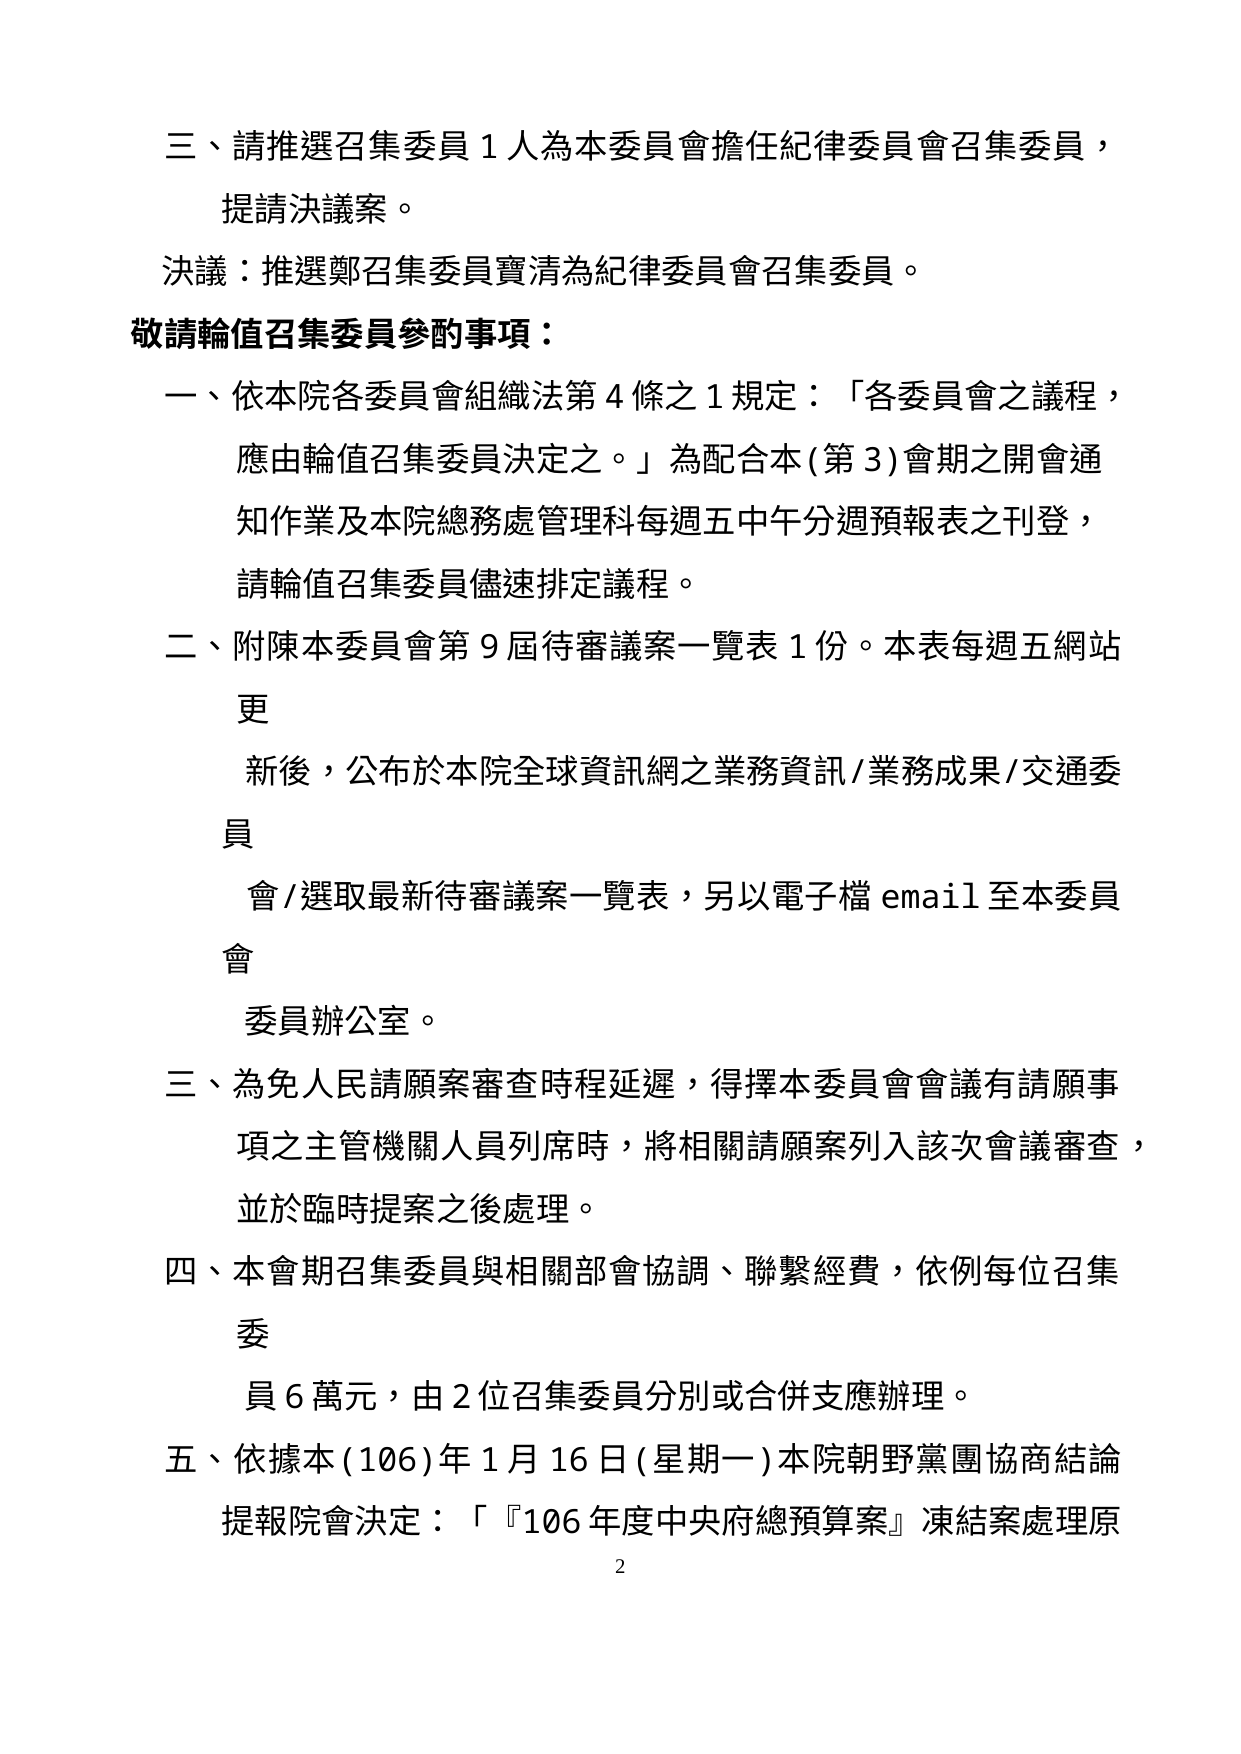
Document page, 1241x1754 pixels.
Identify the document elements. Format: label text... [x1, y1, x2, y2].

text 會/選取最新待審議案一覽表，另以電子檔email至本委員會 [164, 853, 1122, 978]
text 新後，公布於本院全球資訊網之業務資訊/業務成果/交通委員 [164, 728, 1122, 853]
text 四、本會期召集委員與相關部會協調、聯繫經費，依例每位召集委 [164, 1228, 1122, 1353]
text 委員辦公室。 [164, 978, 1122, 1040]
text 決議：推選鄭召集委員寶清為紀律委員會召集委員。 [121, 228, 1122, 290]
text 三、請推選召集委員1人為本委員會擔任紀律委員會召集委員，提請決議案。 [121, 103, 1122, 228]
text 敬請輪值召集委員參酌事項： [131, 290, 1122, 353]
text 一、依本院各委員會組織法第4條之1規定：「各委員會之議程，應由輪值召集委員決定之。」為配合本(第3)會期之開會通知作業及本院總務處管理科每週五中午分週預報表之刊登，請輪值召集委員儘速排定議程。 [164, 353, 1122, 603]
text 三、為免人民請願案審查時程延遲，得擇本委員會會議有請願事項之主管機關人員列席時，將相關請願案列入該次會議審查，並於臨時提案之後處理。 [164, 1040, 1122, 1228]
text 員6萬元，由2位召集委員分別或合併支應辦理。 [164, 1353, 1122, 1415]
text 二、附陳本委員會第9屆待審議案一覽表1份。本表每週五網站更 [164, 603, 1122, 728]
text 五、依據本(106)年1月16日(星期一)本院朝野黨團協商結論提報院會決定：「『106年度中央府總預算案』凍結案處理原 [164, 1415, 1122, 1540]
